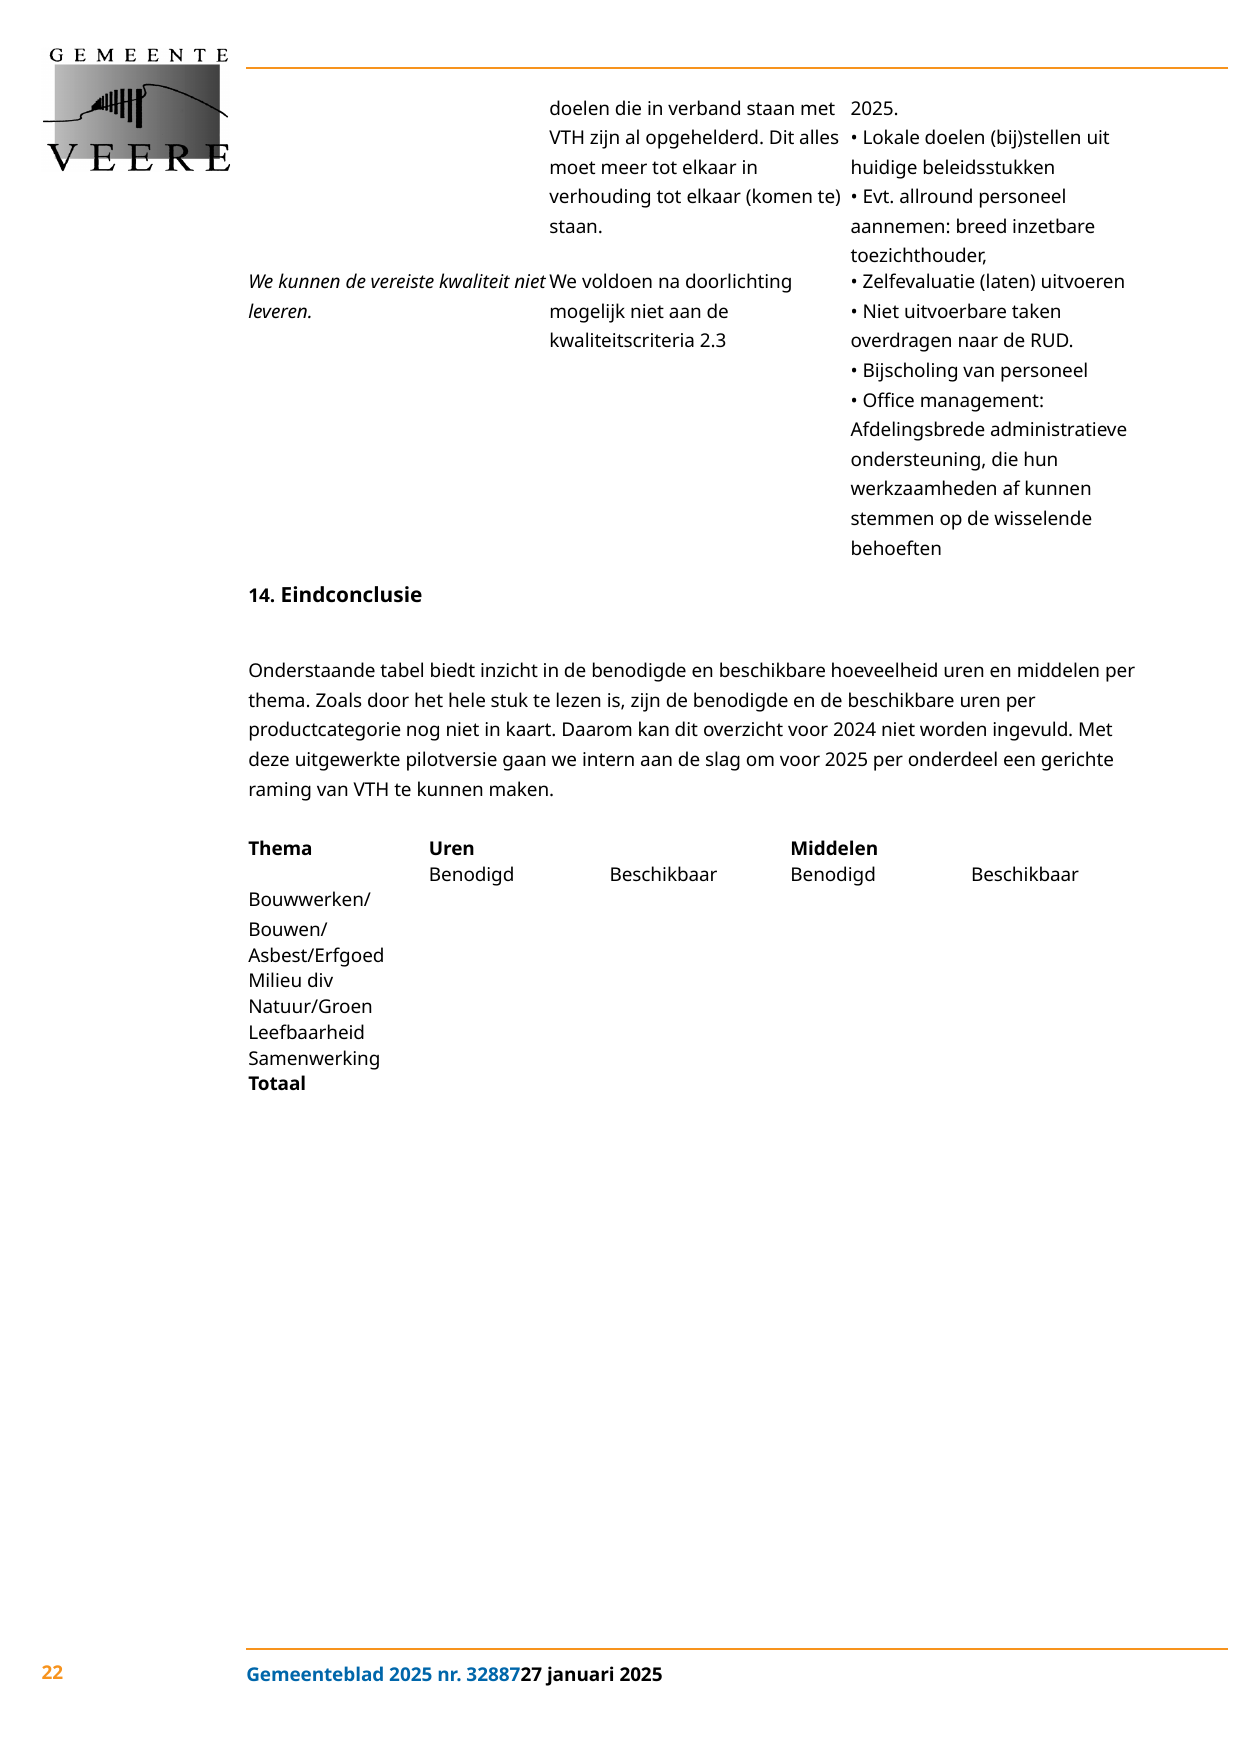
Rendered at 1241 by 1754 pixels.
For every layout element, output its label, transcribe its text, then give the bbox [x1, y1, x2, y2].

table_cell Leefbaarheid [248, 1019, 429, 1045]
table_cell Benodigd [429, 861, 609, 886]
table_header Thema [248, 835, 429, 861]
table_cell [971, 886, 1152, 942]
table_cell [790, 886, 971, 942]
table_cell We kunnen de vereiste kwaliteit niet leveren. [248, 269, 549, 560]
text 14. Eindconclusie [248, 580, 1152, 608]
text Onderstaande tabel biedt inzicht in de benodigde en beschikbare hoeveelheid uren en middelen per thema. Zoals door het hele stuk te lezen is, zijn de benodigde en de beschikbare uren per productcategorie nog niet in kaart. Daarom kan dit overzicht voor 2024 niet worden ingevuld. Met deze uitgewerkte pilotversie gaan we intern aan de slag om voor 2025 per onderdeel een gerichte raming van VTH te kunnen maken. [248, 657, 1152, 801]
table_cell Samenwerking [248, 1045, 429, 1070]
table_cell Milieu div [248, 968, 429, 993]
table_cell [790, 968, 971, 993]
table_cell Beschikbaar [609, 861, 790, 886]
table_cell [790, 942, 971, 967]
table_cell [971, 1045, 1152, 1070]
table_cell [429, 886, 609, 942]
table_cell [248, 861, 429, 886]
table_cell [971, 942, 1152, 967]
table_cell [248, 95, 549, 268]
table_cell Natuur/Groen [248, 993, 429, 1019]
table_cell [790, 1045, 971, 1070]
table_header Uren [429, 835, 790, 861]
table_cell • Zelfevaluatie (laten) uitvoeren • Niet uitvoerbare taken overdragen naar de RUD. • Bijscholing van personeel • Office management: Afdelingsbrede administratieve ondersteuning, die hun werkzaamheden af kunnen stemmen op de wisselende behoeften [850, 269, 1152, 560]
table_cell [429, 1045, 609, 1070]
table_cell [790, 1019, 971, 1045]
table_cell [609, 886, 790, 942]
table_cell [971, 968, 1152, 993]
table_cell [429, 1019, 609, 1045]
table_cell [609, 1045, 790, 1070]
table_cell [609, 942, 790, 967]
table_cell [429, 993, 609, 1019]
table_cell [609, 993, 790, 1019]
table_cell [429, 1070, 609, 1096]
table_cell We voldoen na doorlichting mogelijk niet aan de kwaliteitscriteria 2.3 [549, 269, 850, 560]
table_cell Asbest/Erfgoed [248, 942, 429, 967]
table_cell doelen die in verband staan met VTH zijn al opgehelderd. Dit alles moet meer tot elkaar in verhouding tot elkaar (komen te) staan. [549, 95, 850, 268]
table_cell [790, 1070, 971, 1096]
table_cell Totaal [248, 1070, 429, 1096]
table_cell [971, 1070, 1152, 1096]
table_cell [971, 1019, 1152, 1045]
table_header Middelen [790, 835, 1152, 861]
table_cell Beschikbaar [971, 861, 1152, 886]
table_cell [609, 1019, 790, 1045]
table_cell 2025. • Lokale doelen (bij)stellen uit huidige beleidsstukken • Evt. allround personeel aannemen: breed inzetbare toezichthouder, [850, 95, 1152, 268]
table_cell [429, 968, 609, 993]
table_cell [609, 968, 790, 993]
table_cell [609, 1070, 790, 1096]
table_cell [971, 993, 1152, 1019]
table_cell [429, 942, 609, 967]
table_cell [790, 993, 971, 1019]
table_cell Benodigd [790, 861, 971, 886]
table_cell Bouwwerken/Bouwen/ [248, 886, 429, 942]
picture [41, 47, 231, 172]
